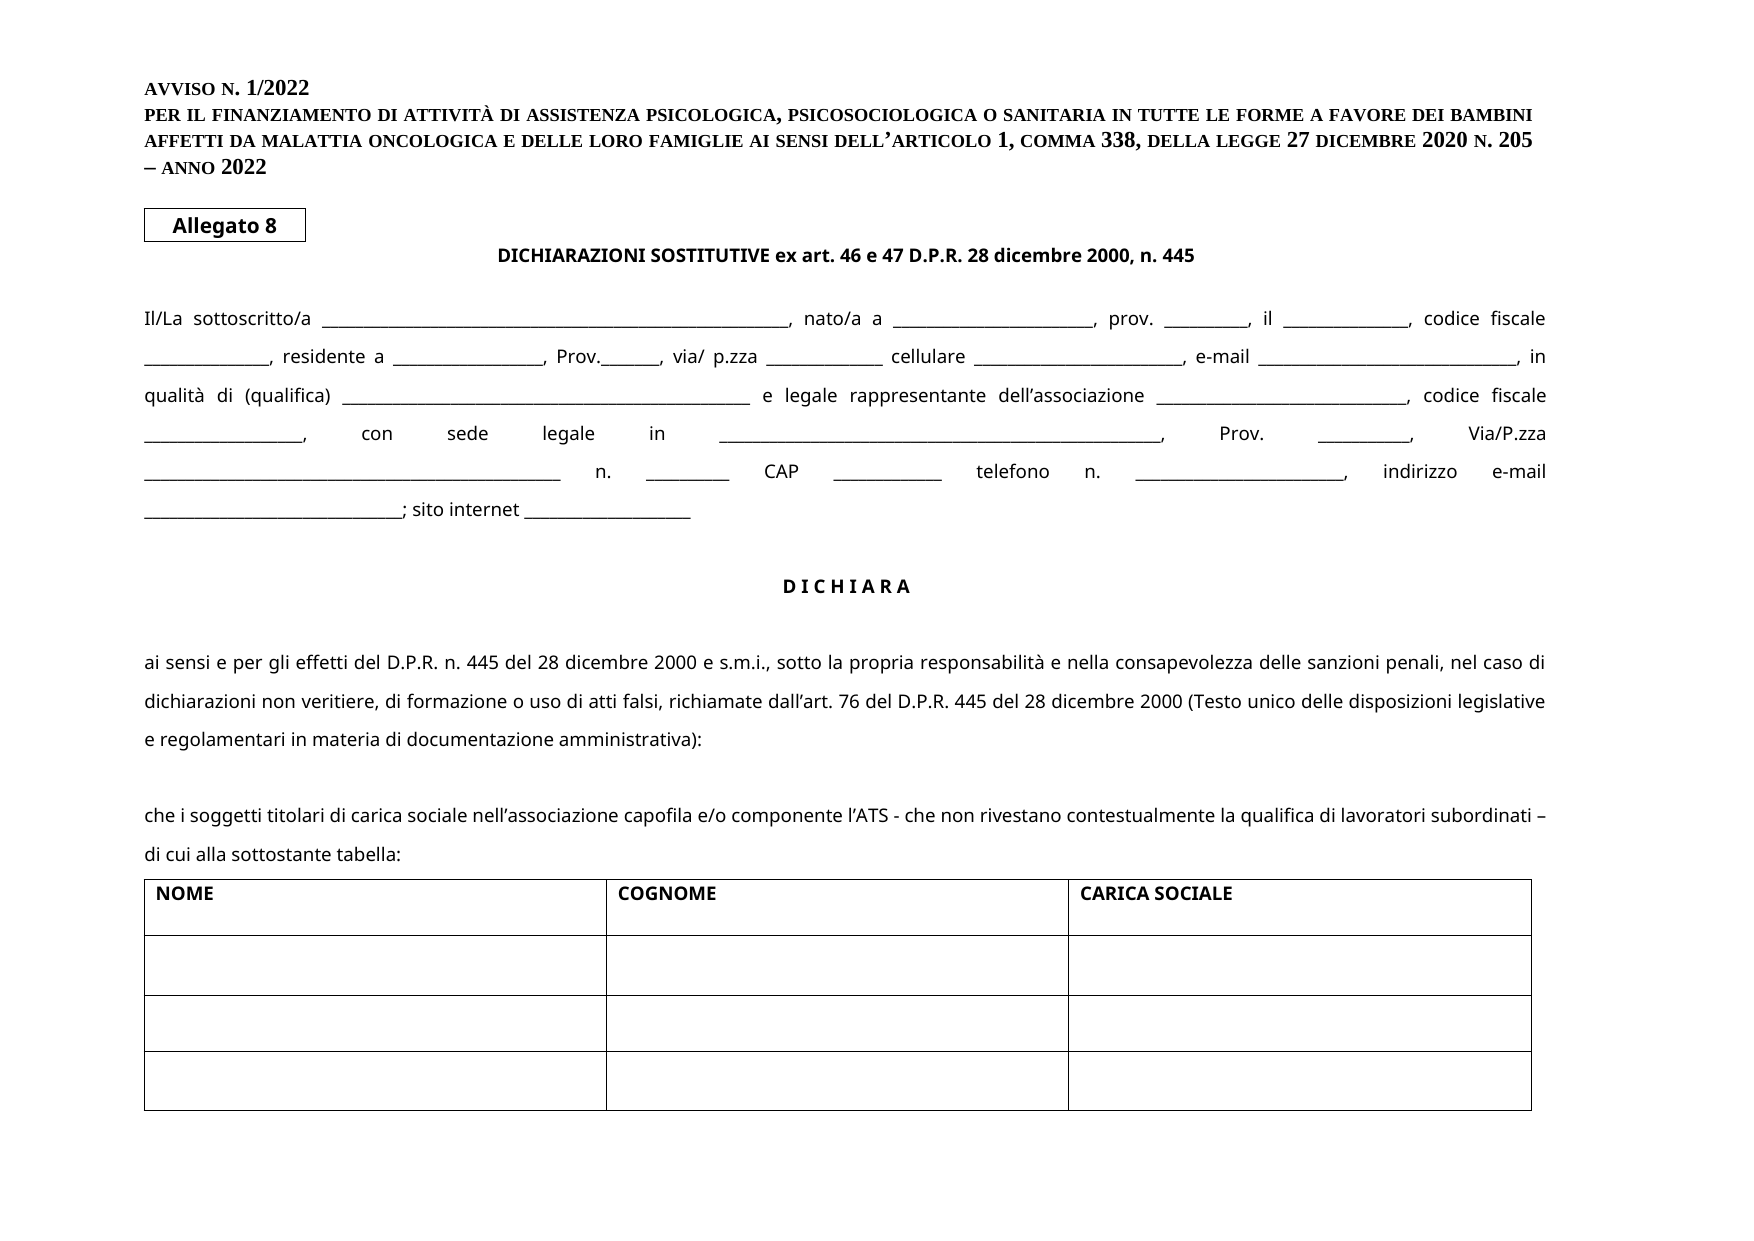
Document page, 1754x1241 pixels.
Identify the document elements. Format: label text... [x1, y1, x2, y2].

table_cell [607, 936, 1068, 994]
table_cell [1069, 1052, 1531, 1110]
table_header COGNOME [607, 880, 1068, 935]
table_cell [1069, 936, 1531, 994]
table_cell [145, 936, 606, 994]
text Il/La sottoscritto/a ________________________________________________________, nato/a a ________________________, prov. __________, il _______________, codice fiscale _______________, residente a __________________, Prov._______, via/ p.zza ______________ cellulare _________________________, e-mail _______________________________, in qualità di (qualifica) _________________________________________________ e legale rappresentante dell’associazione ______________________________, codice fiscale ___________________, con sede legale in _____________________________________________________, Prov. ___________, Via/P.zza __________________________________________________ n. __________ CAP _____________ telefono n. _________________________, indirizzo e-mail _______________________________; sito internet ____________________ [144, 306, 1548, 522]
table_cell [607, 1052, 1068, 1110]
text ai sensi e per gli effetti del D.P.R. n. 445 del 28 dicembre 2000 e s.m.i., sotto la propria responsabilità e nella consapevolezza delle sanzioni penali, nel caso di dichiarazioni non veritiere, di formazione o uso di atti falsi, richiamate dall’art. 76 del D.P.R. 445 del 28 dicembre 2000 (Testo unico delle disposizioni legislative e regolamentari in materia di documentazione amministrativa): [144, 650, 1548, 752]
table_header CARICA SOCIALE [1069, 880, 1531, 935]
table_cell [607, 996, 1068, 1051]
text DICHIARAZIONI SOSTITUTIVE ex art. 46 e 47 D.P.R. 28 dicembre 2000, n. 445 [144, 242, 1548, 267]
table_cell [145, 996, 606, 1051]
text D I C H I A R A [144, 573, 1548, 599]
table_header NOME [145, 880, 606, 935]
table_header Allegato 8 [145, 209, 305, 241]
table_cell [145, 1052, 606, 1110]
text che i soggetti titolari di carica sociale nell’associazione capofila e/o componente l’ATS - che non rivestano contestualmente la qualifica di lavoratori subordinati – di cui alla sottostante tabella: [144, 803, 1548, 866]
table_cell [1069, 996, 1531, 1051]
